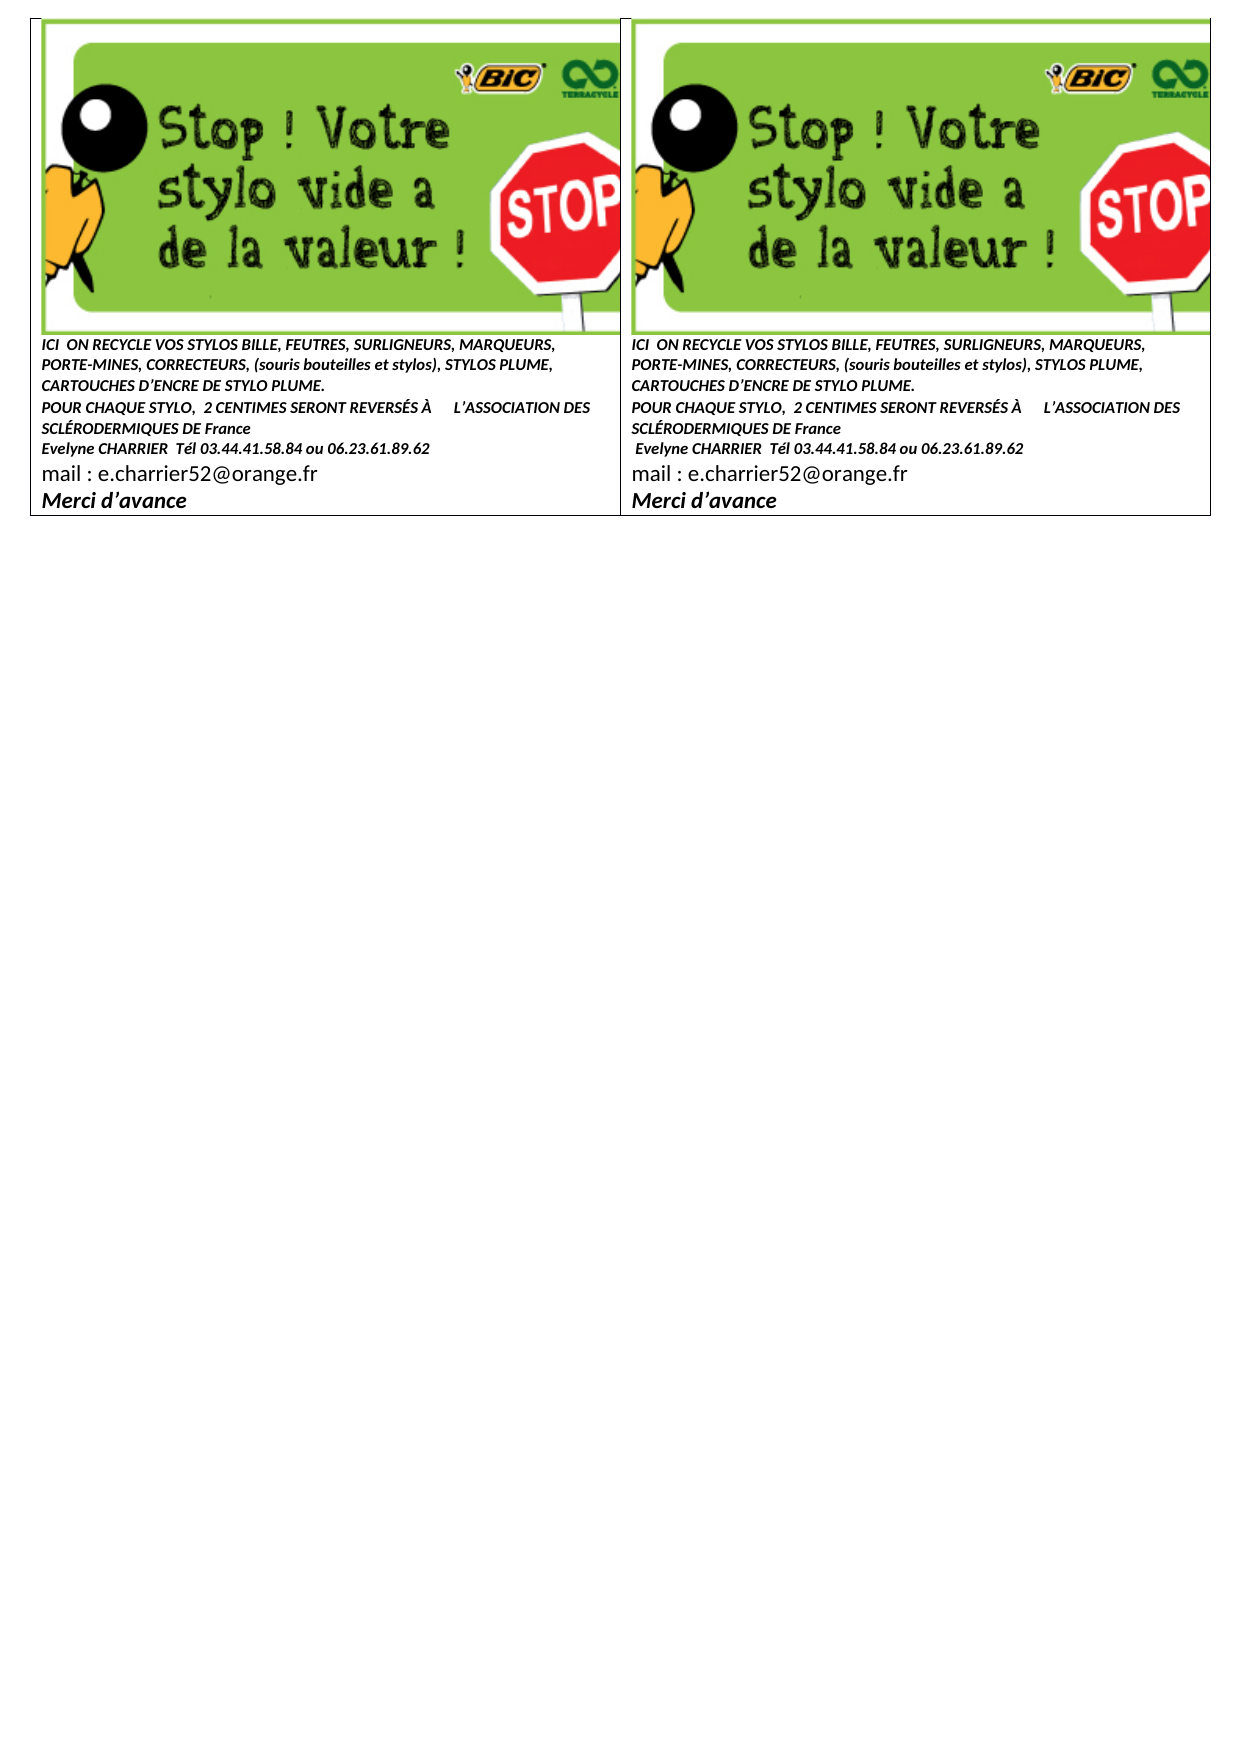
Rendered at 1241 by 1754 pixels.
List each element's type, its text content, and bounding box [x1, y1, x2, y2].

picture [41, 18, 620, 335]
table_cell ICI ON RECYCLE VOS STYLOS BILLE, FEUTRES, SURLIGNEURS, MARQUEURS, PORTE-MINES, CORRECTEURS, (souris bouteilles et stylos), STYLOS PLUME, CARTOUCHES D’ENCRE DE STYLO PLUME. POUR CHAQUE STYLO, 2 CENTIMES SERONT REVERSÉS À L’ASSOCIATION DES SCLÉRODERMIQUES DE France Evelyne CHARRIER Tél 03.44.41.58.84 ou 06.23.61.89.62 mail : e.charrier52@orange.fr Merci d’avance [621, 19, 1210, 515]
picture [631, 18, 1210, 335]
table_cell ICI ON RECYCLE VOS STYLOS BILLE, FEUTRES, SURLIGNEURS, MARQUEURS, PORTE-MINES, CORRECTEURS, (souris bouteilles et stylos), STYLOS PLUME, CARTOUCHES D’ENCRE DE STYLO PLUME. POUR CHAQUE STYLO, 2 CENTIMES SERONT REVERSÉS À L’ASSOCIATION DES SCLÉRODERMIQUES DE France Evelyne CHARRIER Tél 03.44.41.58.84 ou 06.23.61.89.62 mail : e.charrier52@orange.fr Merci d’avance [31, 19, 620, 515]
